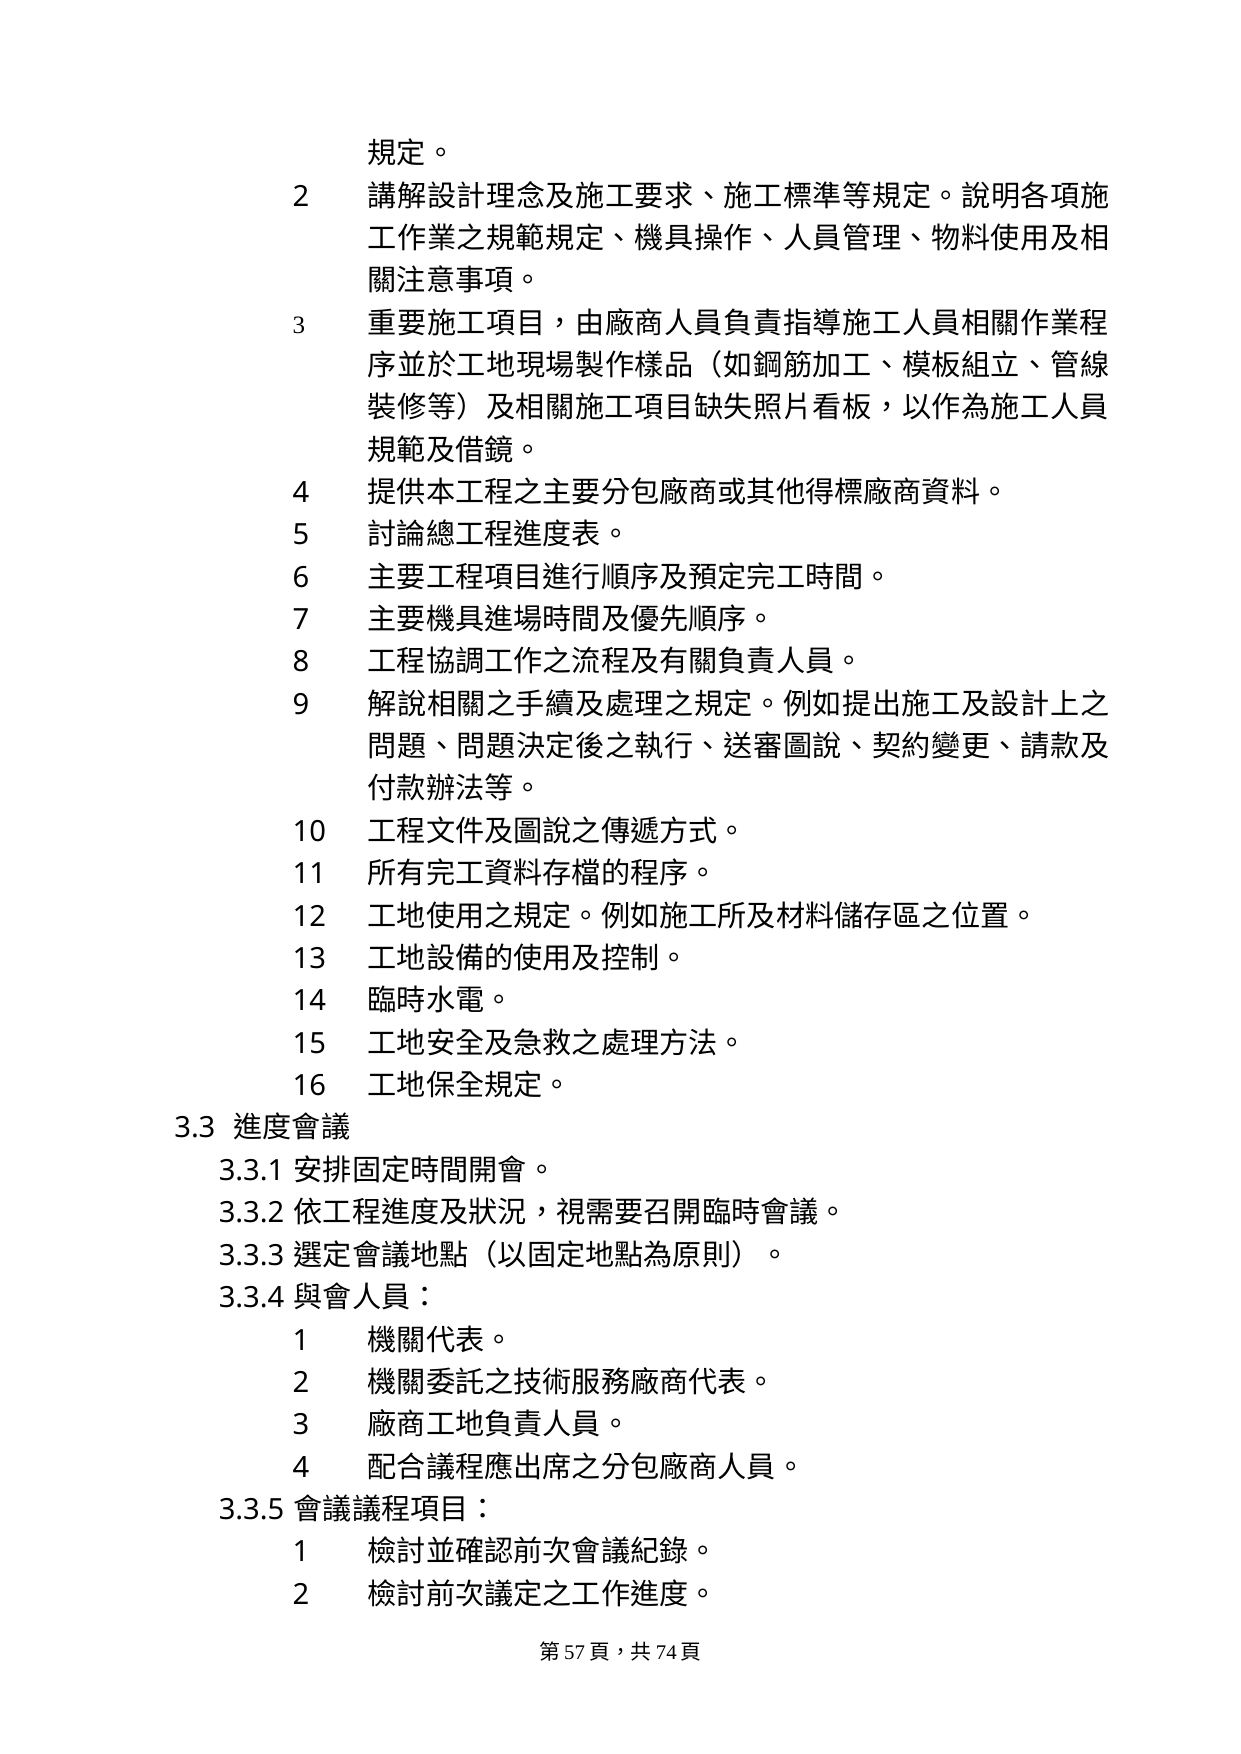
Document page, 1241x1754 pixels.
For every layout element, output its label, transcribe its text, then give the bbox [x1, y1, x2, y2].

list 依契約內容釐清各單位在各階段之權責，並說明權責劃分規定。 [292, 130, 1110, 172]
list 安排固定時間開會。 [218, 1146, 1110, 1189]
list 工地保全規定。 [292, 1062, 1110, 1104]
list 主要機具進場時間及優先順序。 [292, 596, 1110, 638]
list 工地使用之規定。例如施工所及材料儲存區之位置。 [292, 892, 1110, 934]
list 工程文件及圖說之傳遞方式。 [292, 807, 1110, 850]
list 機關代表。 [292, 1316, 1110, 1358]
list 機關委託之技術服務廠商代表。 [292, 1358, 1110, 1401]
list 解說相關之手續及處理之規定。例如提出施工及設計上之問題、問題決定後之執行、送審圖說、契約變更、請款及付款辦法等。 [292, 680, 1110, 807]
list 臨時水電。 [292, 977, 1110, 1019]
list 檢討並確認前次會議紀錄。 [292, 1528, 1110, 1570]
list 討論總工程進度表。 [292, 511, 1110, 553]
list 廠商工地負責人員。 [292, 1401, 1110, 1443]
list 與會人員： [218, 1274, 1110, 1316]
list 會議議程項目： [218, 1486, 1110, 1528]
list 配合議程應出席之分包廠商人員。 [292, 1443, 1110, 1486]
list 進度會議 [174, 1104, 1110, 1146]
list 提供本工程之主要分包廠商或其他得標廠商資料。 [292, 468, 1110, 511]
list 主要工程項目進行順序及預定完工時間。 [292, 553, 1110, 596]
list 工程協調工作之流程及有關負責人員。 [292, 638, 1110, 680]
list 講解設計理念及施工要求、施工標準等規定。說明各項施工作業之規範規定、機具操作、人員管理、物料使用及相關注意事項。 [292, 172, 1110, 299]
list 工地安全及急救之處理方法。 [292, 1019, 1110, 1062]
list 所有完工資料存檔的程序。 [292, 850, 1110, 892]
list 重要施工項目，由廠商人員負責指導施工人員相關作業程序並於工地現場製作樣品（如鋼筋加工、模板組立、管線、裝修等）及相關施工項目缺失照片看板，以作為施工人員規範及借鏡。 [292, 299, 1110, 468]
list 依工程進度及狀況，視需要召開臨時會議。 [218, 1189, 1110, 1231]
list 選定會議地點（以固定地點為原則）。 [218, 1231, 1110, 1274]
list 檢討前次議定之工作進度。 [292, 1570, 1110, 1613]
list 工地設備的使用及控制。 [292, 934, 1110, 977]
